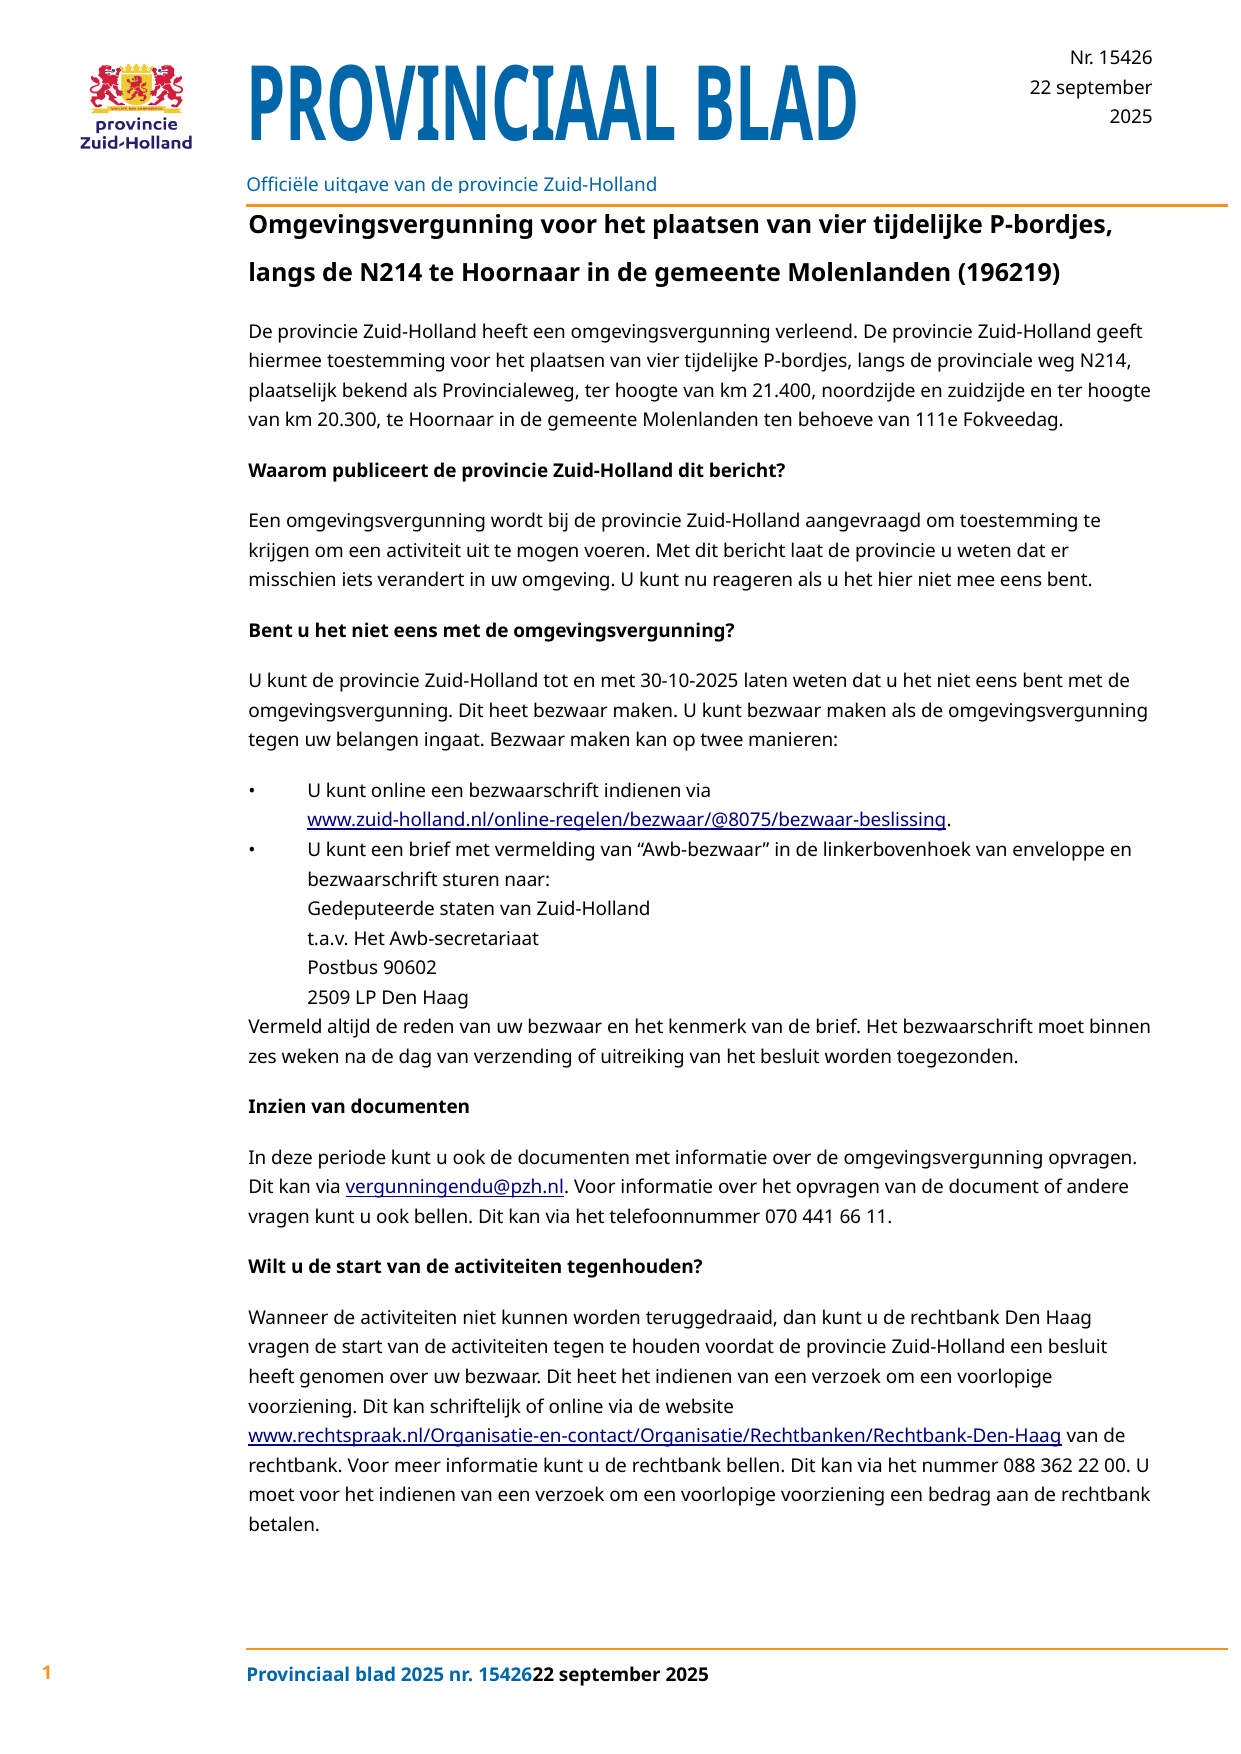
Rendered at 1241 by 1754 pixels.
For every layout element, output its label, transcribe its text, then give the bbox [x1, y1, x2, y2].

list Gedeputeerde staten van Zuid-Holland [248, 895, 1152, 921]
text Waarom publiceert de provincie Zuid-Holland dit bericht? [248, 457, 1152, 483]
text In deze periode kunt u ook de documenten met informatie over de omgevingsvergunning opvragen. Dit kan via vergunningendu@pzh.nl. Voor informatie over het opvragen van de document of andere vragen kunt u ook bellen. Dit kan via het telefoonnummer 070 441 66 11. [248, 1144, 1152, 1229]
text De provincie Zuid-Holland heeft een omgevingsvergunning verleend. De provincie Zuid-Holland geeft hiermee toestemming voor het plaatsen van vier tijdelijke P-bordjes, langs de provinciale weg N214, plaatselijk bekend als Provincialeweg, ter hoogte van km 21.400, noordzijde en zuidzijde en ter hoogte van km 20.300, te Hoornaar in de gemeente Molenlanden ten behoeve van 111e Fokveedag. [248, 318, 1152, 432]
text Vermeld altijd de reden van uw bezwaar en het kenmerk van de brief. Het bezwaarschrift moet binnen zes weken na de dag van verzending of uitreiking van het besluit worden toegezonden. [248, 1014, 1152, 1069]
text Een omgevingsvergunning wordt bij de provincie Zuid-Holland aangevraagd om toestemming te krijgen om een activiteit uit te mogen voeren. Met dit bericht laat de provincie u weten dat er misschien iets verandert in uw omgeving. U kunt nu reageren als u het hier niet mee eens bent. [248, 507, 1152, 592]
text Wanneer de activiteiten niet kunnen worden teruggedraaid, dan kunt u de rechtbank Den Haag vragen de start van de activiteiten tegen te houden voordat de provincie Zuid-Holland een besluit heeft genomen over uw bezwaar. Dit heet het indienen van een verzoek om een voorlopige voorziening. Dit kan schriftelijk of online via de website www.rechtspraak.nl/Organisatie-en-contact/Organisatie/Rechtbanken/Rechtbank-Den-Haag van de rechtbank. Voor meer informatie kunt u de rechtbank bellen. Dit kan via het nummer 088 362 22 00. U moet voor het indienen van een verzoek om een voorlopige voorziening een bedrag aan de rechtbank betalen. [248, 1304, 1152, 1537]
list U kunt online een bezwaarschrift indienen via www.zuid-holland.nl/online-regelen/bezwaar/@8075/bezwaar-beslissing. [248, 777, 1152, 832]
list t.a.v. Het Awb-secretariaat [248, 925, 1152, 951]
list U kunt een brief met vermelding van “Awb-bezwaar” in de linkerbovenhoek van enveloppe en bezwaarschrift sturen naar: [248, 836, 1152, 892]
picture [41, 47, 231, 172]
list 2509 LP Den Haag [248, 984, 1152, 1010]
text U kunt de provincie Zuid-Holland tot en met 30-10-2025 laten weten dat u het niet eens bent met de omgevingsvergunning. Dit heet bezwaar maken. U kunt bezwaar maken als de omgevingsvergunning tegen uw belangen ingaat. Bezwaar maken kan op twee manieren: [248, 667, 1152, 752]
text Bent u het niet eens met de omgevingsvergunning? [248, 617, 1152, 643]
text Inzien van documenten [248, 1094, 1152, 1119]
text Omgevingsvergunning voor het plaatsen van vier tijdelijke P-bordjes, langs de N214 te Hoornaar in de gemeente Molenlanden (196219) [248, 207, 1152, 288]
text Wilt u de start van de activiteiten tegenhouden? [248, 1254, 1152, 1279]
list Postbus 90602 [248, 954, 1152, 980]
